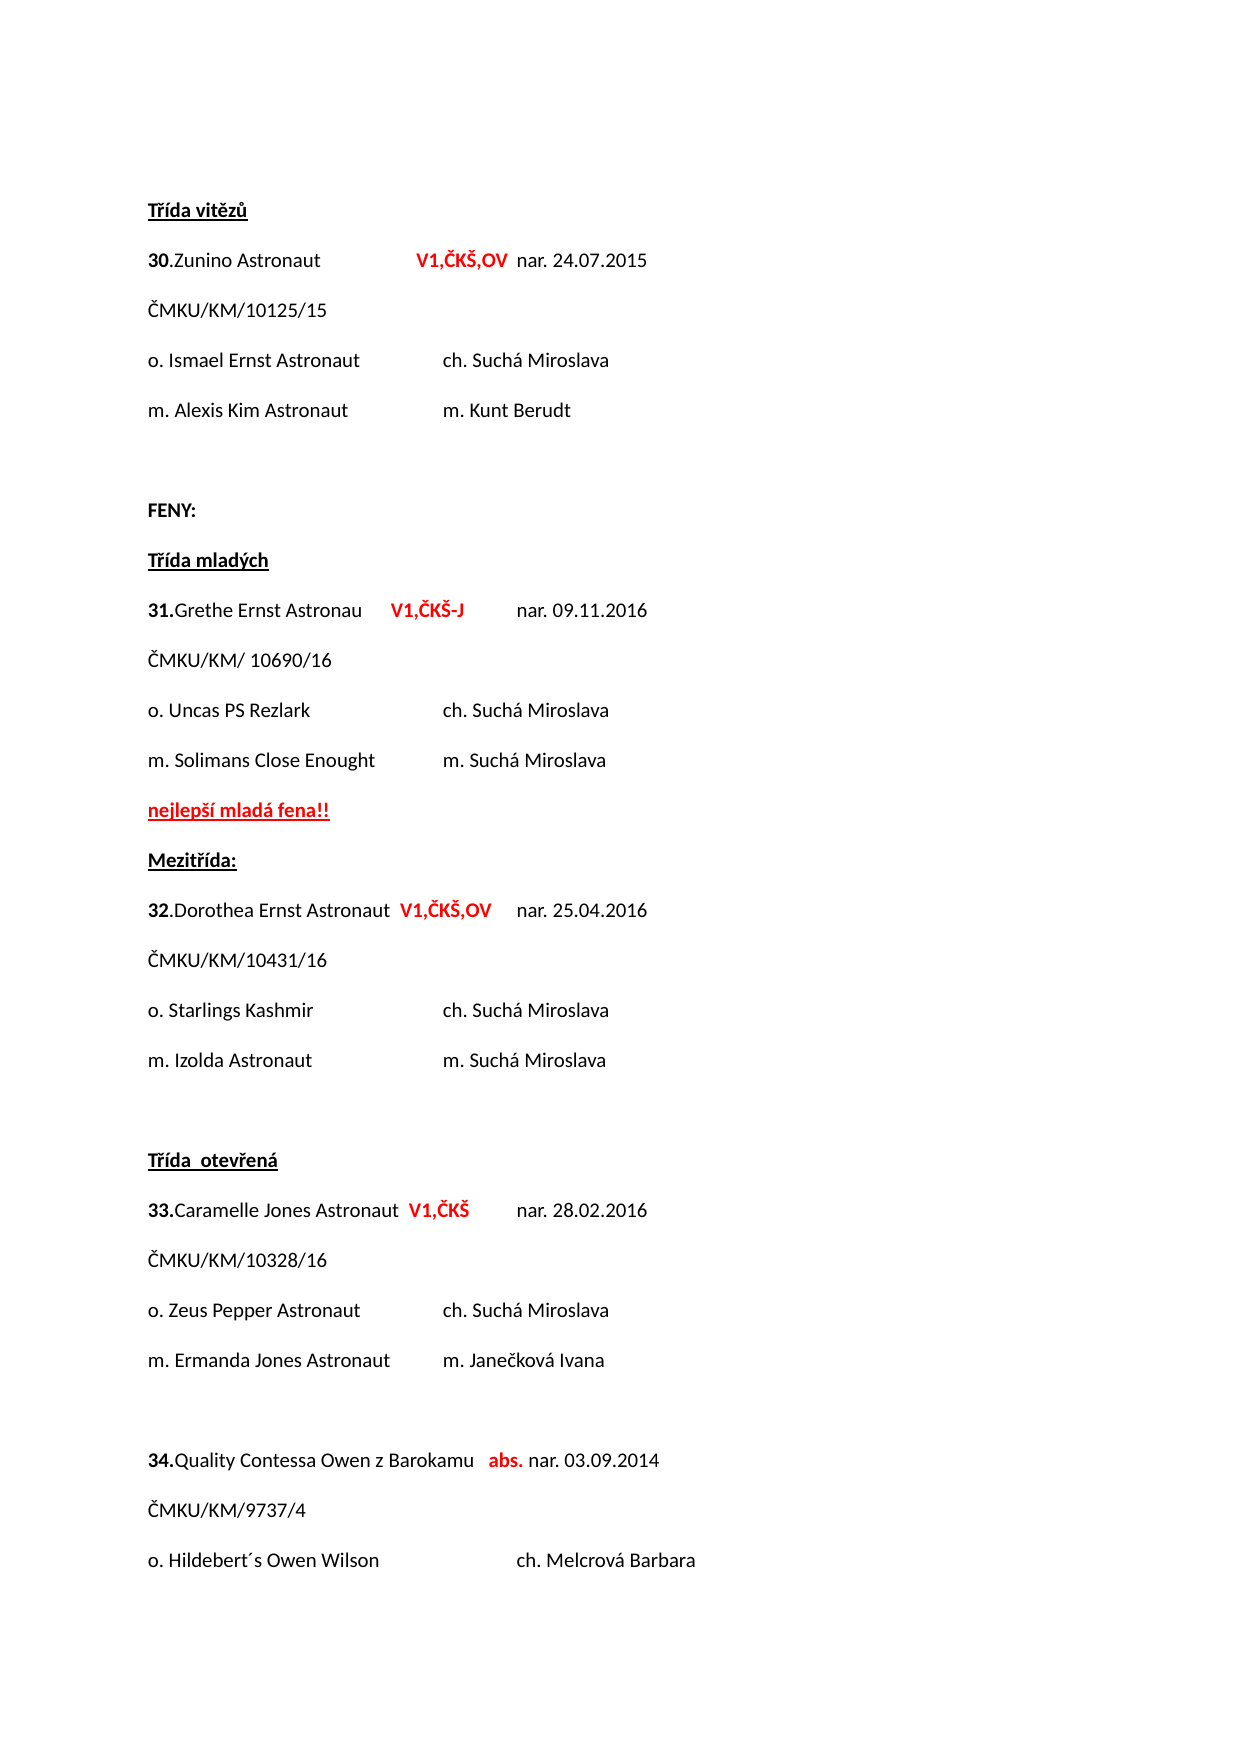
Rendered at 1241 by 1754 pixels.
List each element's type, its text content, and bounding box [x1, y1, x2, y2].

text Třída otevřená [148, 1148, 1093, 1173]
text o. Starlings Kashmir ch. Suchá Miroslava [148, 998, 1093, 1023]
text m. Ermanda Jones Astronaut m. Janečková Ivana [148, 1348, 1093, 1373]
text 34.Quality Contessa Owen z Barokamu abs. nar. 03.09.2014 [148, 1448, 1093, 1473]
text 30.Zunino Astronaut V1,ČKŠ,OV nar. 24.07.2015 [148, 248, 1093, 273]
text 32.Dorothea Ernst Astronaut V1,ČKŠ,OV nar. 25.04.2016 [148, 898, 1093, 923]
text ČMKU/KM/10431/16 [148, 948, 1093, 973]
text o. Ismael Ernst Astronaut ch. Suchá Miroslava [148, 348, 1093, 373]
text ČMKU/KM/ 10690/16 [148, 648, 1093, 673]
text m. Izolda Astronaut m. Suchá Miroslava [148, 1048, 1093, 1073]
text nejlepší mladá fena!! [148, 798, 1093, 823]
text m. Solimans Close Enought m. Suchá Miroslava [148, 748, 1093, 773]
text o. Zeus Pepper Astronaut ch. Suchá Miroslava [148, 1298, 1093, 1323]
text 31.Grethe Ernst Astronau V1,ČKŠ-J nar. 09.11.2016 [148, 598, 1093, 623]
text 33.Caramelle Jones Astronaut V1,ČKŠ nar. 28.02.2016 [148, 1198, 1093, 1223]
text o. Uncas PS Rezlark ch. Suchá Miroslava [148, 698, 1093, 723]
text ČMKU/KM/10125/15 [148, 298, 1093, 323]
text m. Alexis Kim Astronaut m. Kunt Berudt [148, 398, 1093, 423]
text ČMKU/KM/9737/4 [148, 1498, 1093, 1523]
text Třída mladých [148, 548, 1093, 573]
text ČMKU/KM/10328/16 [148, 1248, 1093, 1273]
text FENY: [148, 498, 1093, 523]
text o. Hildebert´s Owen Wilson ch. Melcrová Barbara [148, 1548, 1093, 1573]
text Mezitřída: [148, 848, 1093, 873]
text Třída vitězů [148, 198, 1093, 223]
